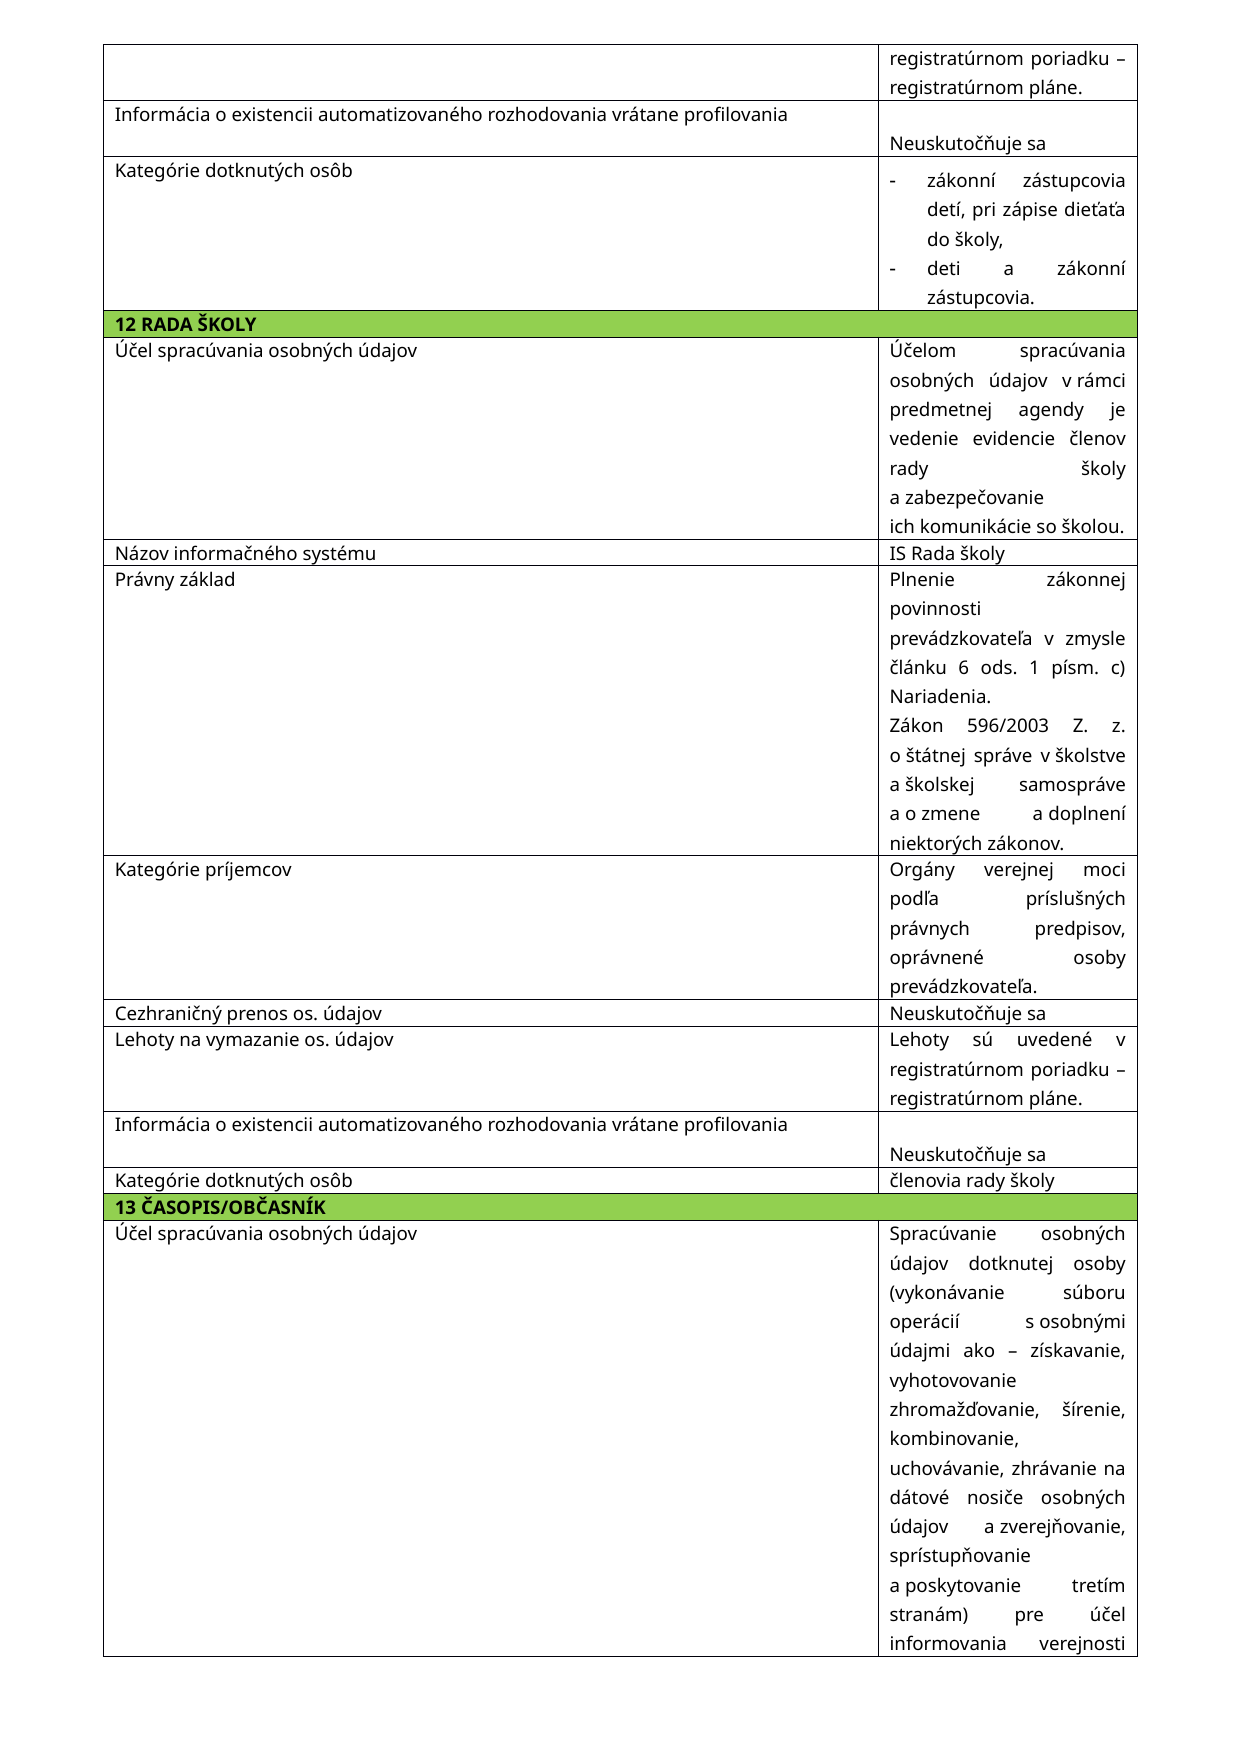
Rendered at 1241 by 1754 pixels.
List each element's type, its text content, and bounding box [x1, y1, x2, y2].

table_cell Orgány verejnej moci podľa príslušných právnych predpisov, oprávnené osoby prevádzkovateľa. [879, 856, 1137, 999]
table_cell Neuskutočňuje sa [879, 101, 1137, 156]
table_cell IS Rada školy [879, 540, 1137, 565]
table_cell Kategórie dotknutých osôb [104, 1168, 878, 1193]
table_cell Kategórie dotknutých osôb [104, 157, 878, 310]
table_cell [104, 45, 878, 100]
table_cell členovia rady školy [879, 1168, 1137, 1193]
table_cell Neuskutočňuje sa [879, 1112, 1137, 1167]
table_cell Informácia o existencii automatizovaného rozhodovania vrátane profilovania [104, 101, 878, 156]
table_cell zákonní zástupcovia detí, pri zápise dieťaťa do školy, deti a zákonní zástupcovia. [879, 157, 1137, 310]
table_cell Účelom spracúvania osobných údajov v rámci predmetnej agendy je vedenie evidencie členov rady školy a zabezpečovanie ich komunikácie so školou. [879, 338, 1137, 539]
table_cell Názov informačného systému [104, 540, 878, 565]
table_cell Kategórie príjemcov [104, 856, 878, 999]
table_cell Cezhraničný prenos os. údajov [104, 1000, 878, 1026]
table_cell Spracúvanie osobných údajov dotknutej osoby (vykonávanie súboru operácií s osobnými údajmi ako – získavanie, vyhotovovanie zhromažďovanie, šírenie, kombinovanie, uchovávanie, zhrávanie na dátové nosiče osobných údajov a zverejňovanie, sprístupňovanie a poskytovanie tretím stranám) pre účel informovania verejnosti [879, 1221, 1137, 1656]
table_cell Lehoty sú uvedené v registratúrnom poriadku – registratúrnom pláne. [879, 1027, 1137, 1111]
table_cell Právny základ [104, 566, 878, 855]
table_cell Lehoty na vymazanie os. údajov [104, 1027, 878, 1111]
table_cell 12 RADA ŠKOLY [104, 311, 1137, 337]
table_cell Neuskutočňuje sa [879, 1000, 1137, 1026]
table_cell Účel spracúvania osobných údajov [104, 1221, 878, 1656]
table_cell Informácia o existencii automatizovaného rozhodovania vrátane profilovania [104, 1112, 878, 1167]
table_cell Účel spracúvania osobných údajov [104, 338, 878, 539]
table_cell 13 ČASOPIS/OBČASNÍK [104, 1194, 1137, 1220]
table_cell registratúrnom poriadku – registratúrnom pláne. [879, 45, 1137, 100]
table_cell Plnenie zákonnej povinnosti prevádzkovateľa v zmysle článku 6 ods. 1 písm. c) Nariadenia. Zákon 596/2003 Z. z. o štátnej správe v školstve a školskej samospráve a o zmene a doplnení niektorých zákonov. [879, 566, 1137, 855]
